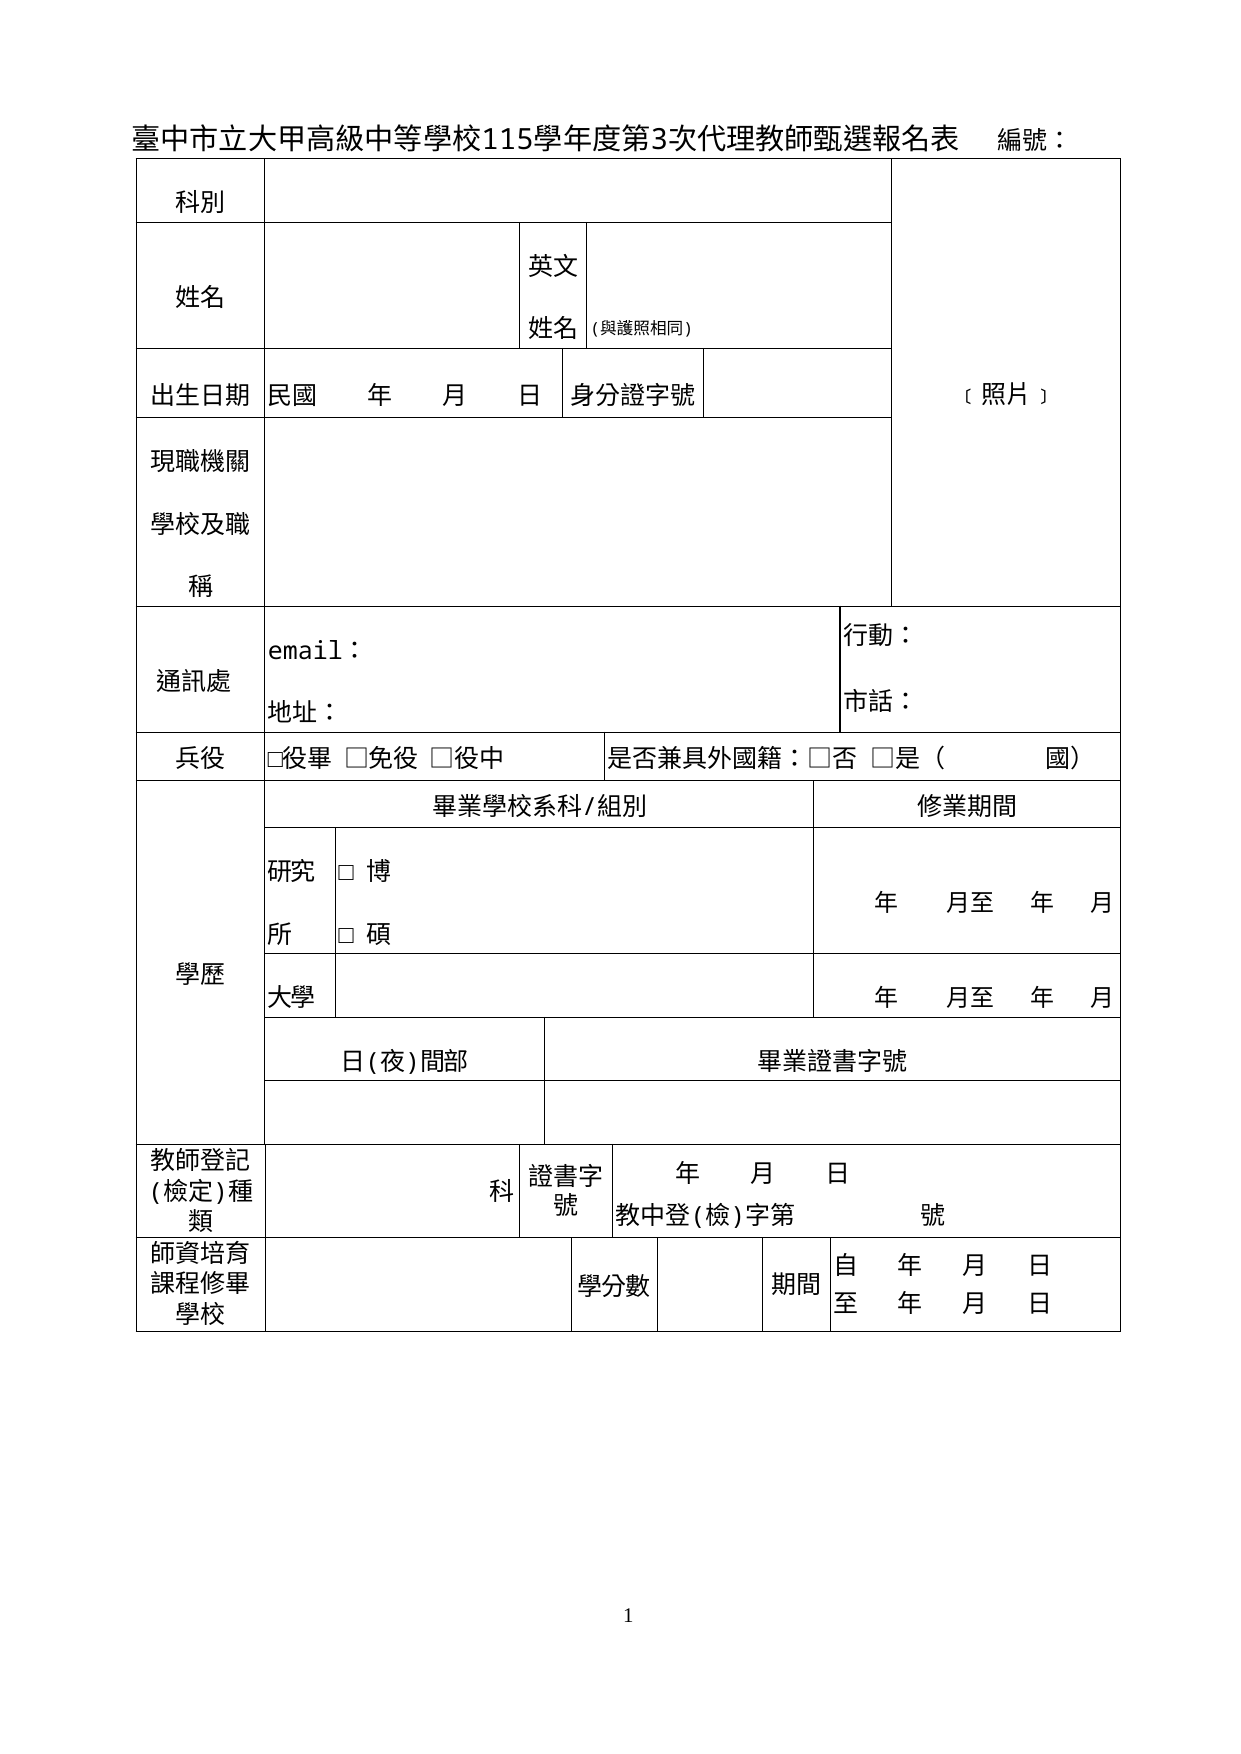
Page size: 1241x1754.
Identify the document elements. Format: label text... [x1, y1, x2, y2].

table_cell 教師登記 (檢定)種類 [137, 1145, 265, 1237]
table_cell [704, 349, 891, 417]
table_cell [265, 418, 891, 606]
table_cell 現職機關 學校及職稱 [137, 418, 264, 606]
table_cell 通訊處 [137, 607, 264, 732]
table_cell 日(夜)間部 [265, 1018, 544, 1080]
table_cell 學歷 [137, 781, 264, 1144]
table_cell 年 月至 年 月 [814, 828, 1120, 953]
table_cell [336, 954, 813, 1017]
table_cell 行動： 市話： [841, 607, 1120, 732]
table_cell 期間 [763, 1238, 830, 1331]
text 臺中市立大甲高級中等學校115學年度第3次代理教師甄選報名表 編號： [131, 96, 1125, 158]
table_cell [265, 223, 519, 348]
table_cell 自 年 月 日 至 年 月 日 [831, 1238, 1120, 1331]
table_cell [658, 1238, 762, 1331]
table_cell (與護照相同) [587, 223, 891, 348]
table_cell 民國 年 月 日 [265, 349, 562, 417]
table_cell 科 [266, 1145, 519, 1237]
table_cell 年 月至 年 月 [814, 954, 1120, 1017]
table_cell 證書字號 [520, 1145, 612, 1237]
table_cell 大學 [265, 954, 335, 1017]
table_cell 姓名 [137, 223, 264, 348]
table_cell 師資培育課程修畢學校 [137, 1238, 265, 1331]
table_cell [265, 1081, 544, 1144]
table_cell □ 博 □ 碩 [336, 828, 813, 953]
table_cell [545, 1081, 1120, 1144]
table_cell 畢業學校系科/組別 [265, 781, 813, 827]
table_cell 出生日期 [137, 349, 264, 417]
table_cell 兵役 [137, 733, 264, 780]
table_header [265, 159, 891, 222]
table_cell [266, 1238, 571, 1331]
table_cell email： 地址： [265, 607, 839, 732]
table_cell 年 月 日 教中登(檢)字第 號 [613, 1145, 1120, 1237]
table_header 科別 [137, 159, 264, 222]
table_cell 畢業證書字號 [545, 1018, 1120, 1080]
table_cell 英文 姓名 [520, 223, 586, 348]
table_cell 是否兼具外國籍：□否 □是（ 國） [605, 733, 1120, 780]
table_cell 學分數 [572, 1238, 657, 1331]
table_cell □役畢 □免役 □役中 [265, 733, 604, 780]
table_cell 研究所 [265, 828, 335, 953]
table_cell 修業期間 [814, 781, 1120, 827]
table_cell 身分證字號 [563, 349, 703, 417]
table_header ﹝照片﹞ [892, 159, 1120, 606]
